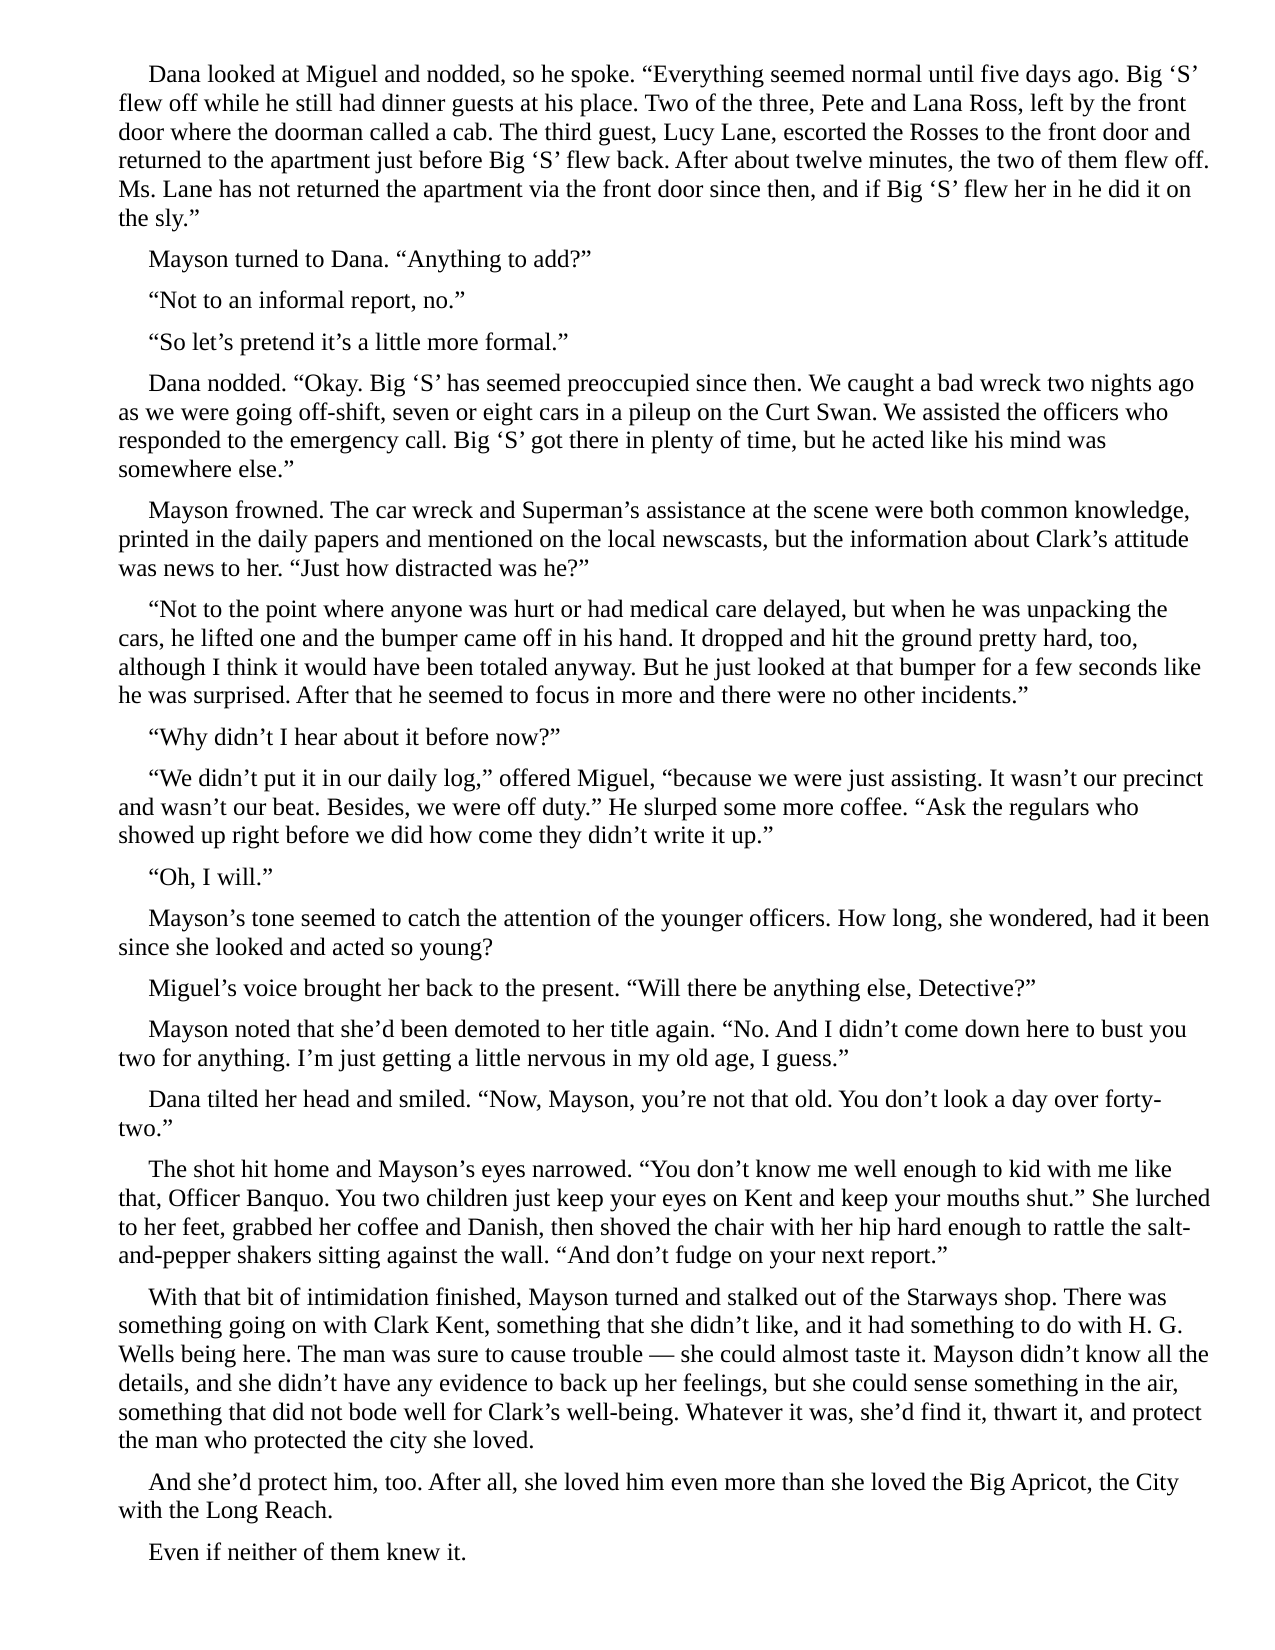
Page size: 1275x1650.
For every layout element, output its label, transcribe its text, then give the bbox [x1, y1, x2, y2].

text Even if neither of them knew it. [118, 1537, 1216, 1565]
text And she’d protect him, too. After all, she loved him even more than she loved the Big Apricot, the City with the Long Reach. [118, 1467, 1216, 1524]
text “Not to the point where anyone was hurt or had medical care delayed, but when he was unpacking the cars, he lifted one and the bumper came off in his hand. It dropped and hit the ground pretty hard, too, although I think it would have been totaled anyway. But he just looked at that bumper for a few seconds like he was surprised. After that he seemed to focus in more and there were no other incidents.” [118, 594, 1216, 709]
text “Why didn’t I hear about it before now?” [118, 722, 1216, 750]
text “So let’s pretend it’s a little more formal.” [118, 327, 1216, 355]
text Miguel’s voice brought her back to the present. “Will there be anything else, Detective?” [118, 973, 1216, 1002]
text Mayson turned to Dana. “Anything to add?” [118, 244, 1216, 273]
text Mayson frowned. The car wreck and Superman’s assistance at the scene were both common knowledge, printed in the daily papers and mentioned on the local newscasts, but the information about Clark’s attitude was news to her. “Just how distracted was he?” [118, 495, 1216, 582]
text Dana tilted her head and smiled. “Now, Mayson, you’re not that old. You don’t look a day over forty-two.” [118, 1084, 1216, 1142]
text “Not to an informal report, no.” [118, 285, 1216, 314]
text “Oh, I will.” [118, 862, 1216, 890]
text “We didn’t put it in our daily log,” offered Miguel, “because we were just assisting. It wasn’t our precinct and wasn’t our beat. Besides, we were off duty.” He slurped some more coffee. “Ask the regulars who showed up right before we did how come they didn’t write it up.” [118, 763, 1216, 849]
text Dana nodded. “Okay. Big ‘S’ has seemed preoccupied since then. We caught a bad wreck two nights ago as we were going off-shift, seven or eight cars in a pileup on the Curt Swan. We assisted the officers who responded to the emergency call. Big ‘S’ got there in plenty of time, but he acted like his mind was somewhere else.” [118, 368, 1216, 483]
text With that bit of intimidation finished, Mayson turned and stalked out of the Starways shop. There was something going on with Clark Kent, something that she didn’t like, and it had something to do with H. G. Wells being here. The man was sure to cause trouble — she could almost taste it. Mayson didn’t know all the details, and she didn’t have any evidence to back up her feelings, but she could sense something in the air, something that did not bode well for Clark’s well-being. Whatever it was, she’d find it, thwart it, and protect the man who protected the city she loved. [118, 1282, 1216, 1454]
text The shot hit home and Mayson’s eyes narrowed. “You don’t know me well enough to kid with me like that, Officer Banquo. You two children just keep your eyes on Kent and keep your mouths shut.” She lurched to her feet, grabbed her coffee and Danish, then shoved the chair with her hip hard enough to rattle the salt-and-pepper shakers sitting against the wall. “And don’t fudge on your next report.” [118, 1154, 1216, 1269]
text Dana looked at Miguel and nodded, so he spoke. “Everything seemed normal until five days ago. Big ‘S’ flew off while he still had dinner guests at his place. Two of the three, Pete and Lana Ross, left by the front door where the doorman called a cab. The third guest, Lucy Lane, escorted the Rosses to the front door and returned to the apartment just before Big ‘S’ flew back. After about twelve minutes, the two of them flew off. Ms. Lane has not returned the apartment via the front door since then, and if Big ‘S’ flew her in he did it on the sly.” [118, 59, 1216, 232]
text Mayson’s tone seemed to catch the attention of the younger officers. How long, she wondered, had it been since she looked and acted so young? [118, 903, 1216, 960]
text Mayson noted that she’d been demoted to her title again. “No. And I didn’t come down here to bust you two for anything. I’m just getting a little nervous in my old age, I guess.” [118, 1014, 1216, 1072]
